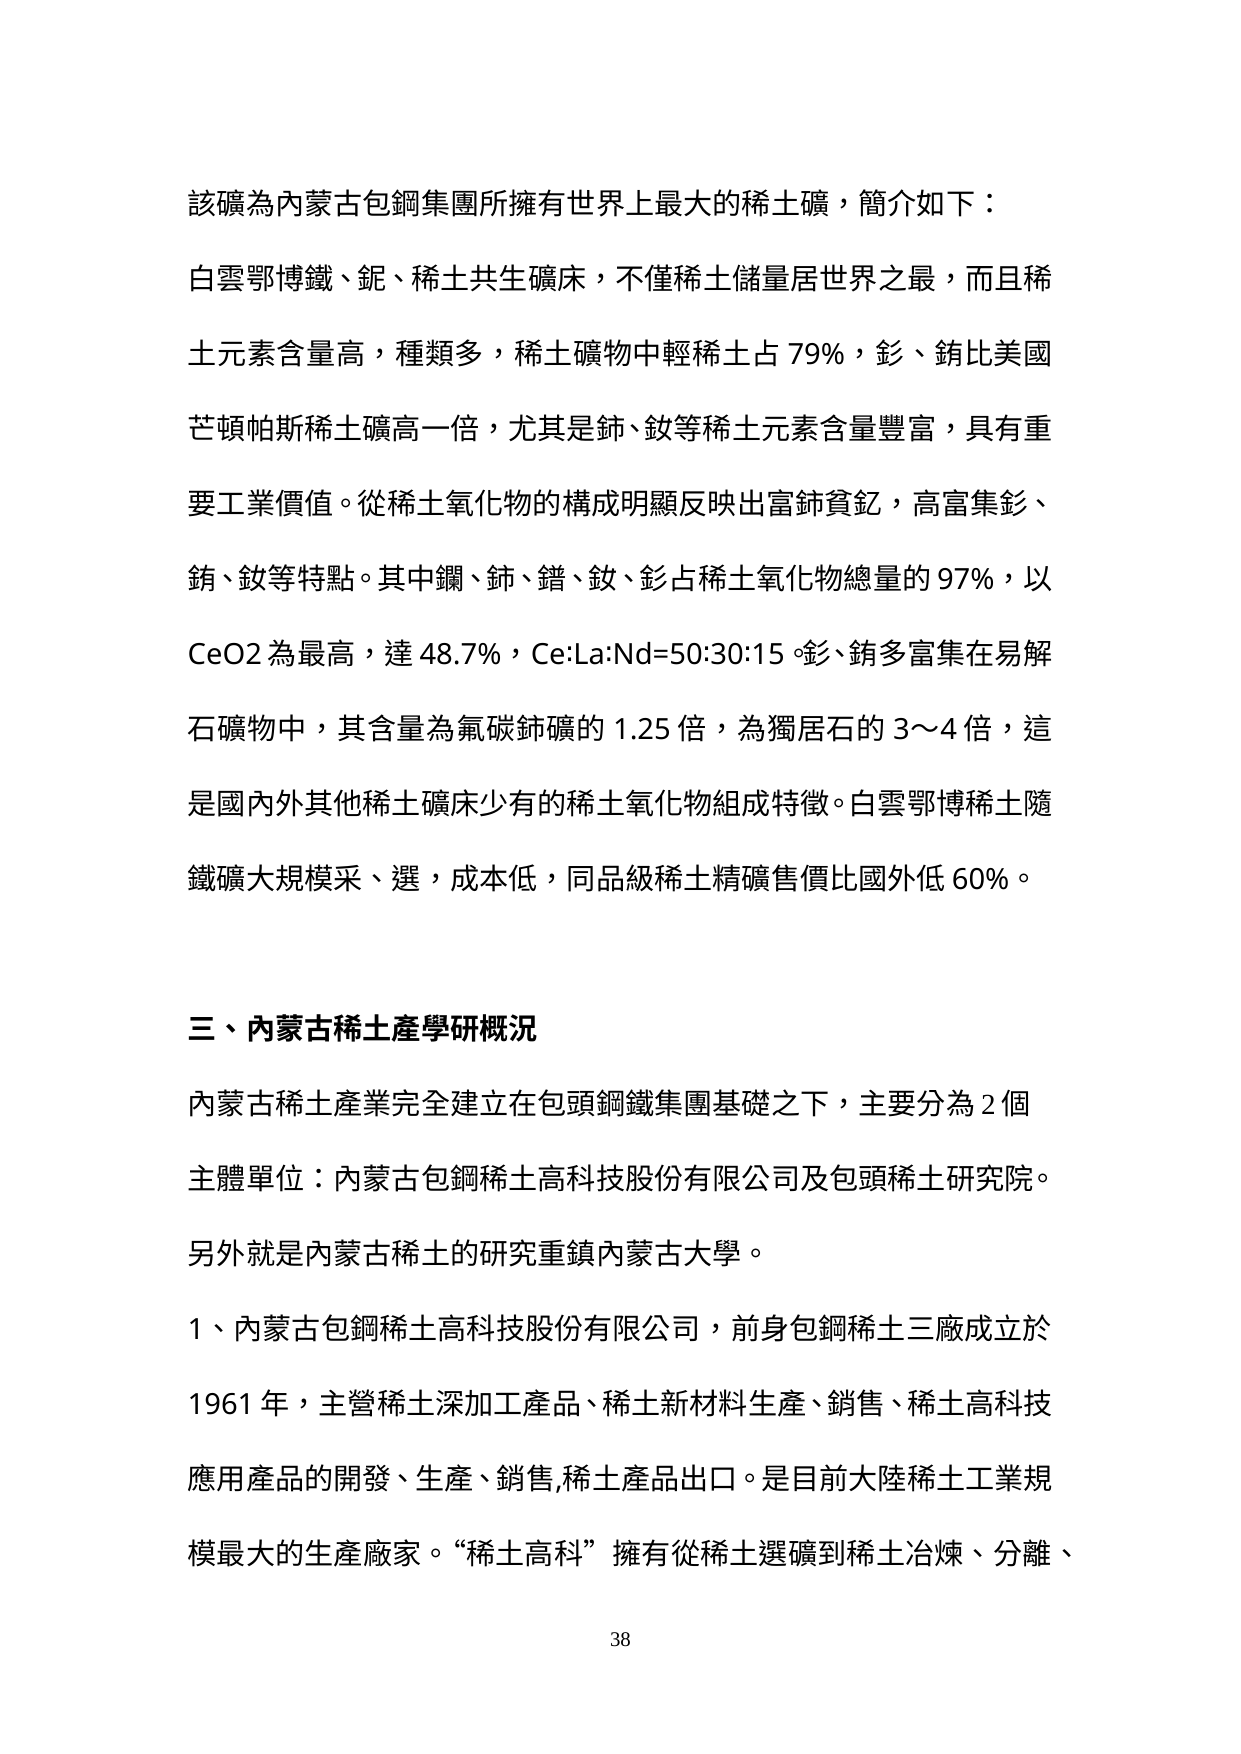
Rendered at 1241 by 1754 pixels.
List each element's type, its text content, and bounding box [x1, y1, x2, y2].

text 該礦為內蒙古包鋼集團所擁有世界上最大的稀土礦，簡介如下： [187, 164, 1053, 239]
text 三、內蒙古稀土產學研概況 [187, 989, 1053, 1064]
text 1、內蒙古包鋼稀土高科技股份有限公司，前身包鋼稀土三廠成立於1961年，主營稀土深加工產品、稀土新材料生產、銷售、稀土高科技應用產品的開發、生產、銷售,稀土產品出口。是目前大陸稀土工業規模最大的生產廠家。“稀土高科”擁有從稀土選礦到稀土冶煉、分離、電解金屬和稀土深加工等稀土生產工藝，具備年產8萬噸稀土精礦的生產能力，可以生產稀土精礦、各種混合及單一稀土化合物、電池級混合稀土金屬和各種單一稀土金屬以及其他稀土應用產品64個品種130多個規格。 [187, 1289, 1053, 1589]
text 內蒙古稀土產業完全建立在包頭鋼鐵集團基礎之下，主要分為2個主體單位：內蒙古包鋼稀土高科技股份有限公司及包頭稀土研究院。另外就是內蒙古稀土的研究重鎮內蒙古大學。 [187, 1064, 1053, 1289]
text 白雲鄂博鐵、鈮、稀土共生礦床，不僅稀土儲量居世界之最，而且稀土元素含量高，種類多，稀土礦物中輕稀土占79%，釤、銪比美國芒頓帕斯稀土礦高一倍，尤其是鈰、釹等稀土元素含量豐富，具有重要工業價值。從稀土氧化物的構成明顯反映出富鈰貧釔，高富集釤、銪、釹等特點。其中鑭、鈰、鐠、釹、釤占稀土氧化物總量的97%，以CeO2為最高，達48.7%，Ce∶La∶Nd=50∶30∶15。釤、銪多富集在易解石礦物中，其含量為氟碳鈰礦的1.25倍，為獨居石的3～4倍，這是國內外其他稀土礦床少有的稀土氧化物組成特徵。白雲鄂博稀土隨鐵礦大規模采、選，成本低，同品級稀土精礦售價比國外低60%。 [187, 239, 1053, 914]
